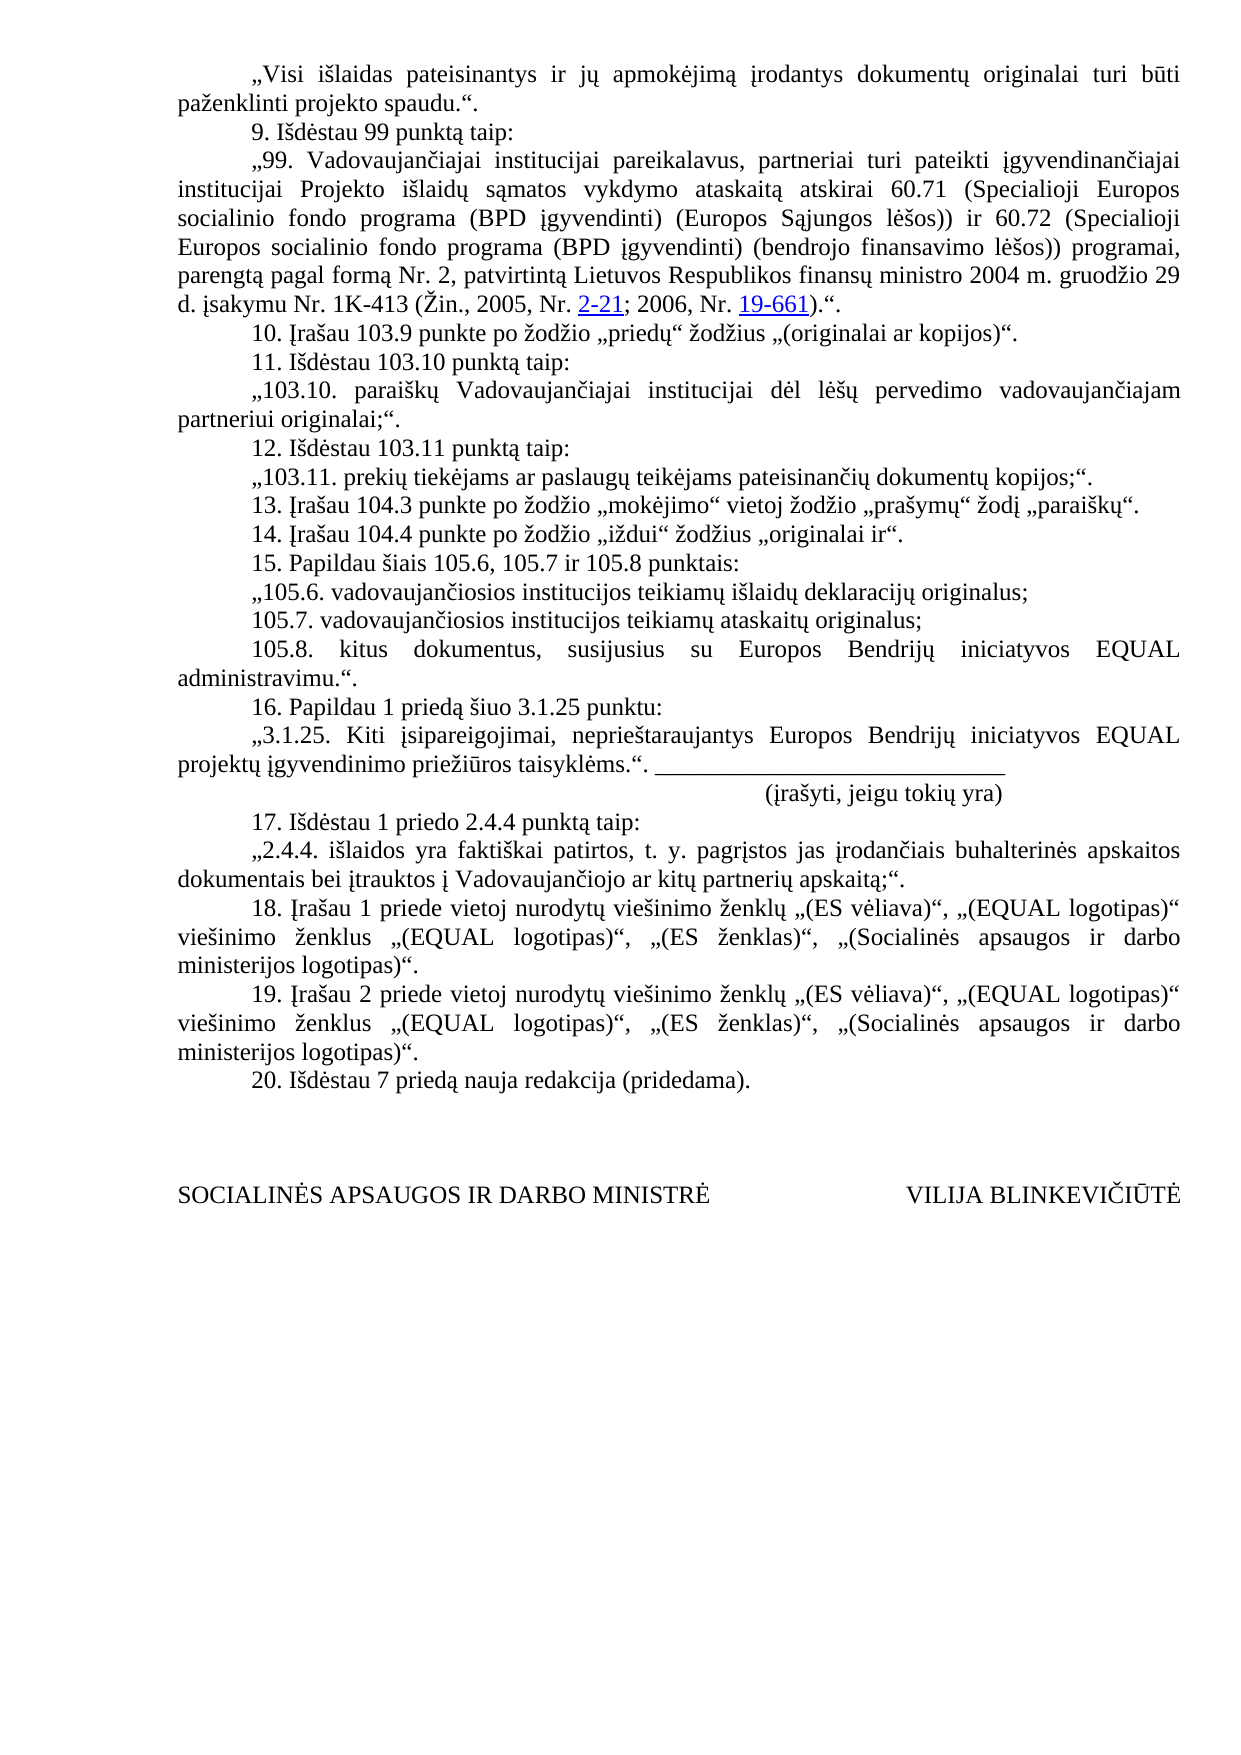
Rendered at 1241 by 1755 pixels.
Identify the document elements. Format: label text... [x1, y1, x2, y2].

text „103.11. prekių tiekėjams ar paslaugų teikėjams pateisinančių dokumentų kopijos;“. [177, 462, 1181, 490]
text „Visi išlaidas pateisinantys ir jų apmokėjimą įrodantys dokumentų originalai turi būti paženklinti projekto spaudu.“. [177, 59, 1181, 117]
text 10. Įrašau 103.9 punkte po žodžio „priedų“ žodžius „(originalai ar kopijos)“. [177, 318, 1181, 347]
text 11. Išdėstau 103.10 punktą taip: [177, 347, 1181, 375]
text „103.10. paraiškų Vadovaujančiajai institucijai dėl lėšų pervedimo vadovaujančiajam partneriui originalai;“. [177, 375, 1181, 433]
text „3.1.25. Kiti įsipareigojimai, neprieštaraujantys Europos Bendrijų iniciatyvos EQUAL projektų įgyvendinimo priežiūros taisyklėms.“. ____________________________ [177, 720, 1181, 778]
text 15. Papildau šiais 105.6, 105.7 ir 105.8 punktais: [177, 548, 1181, 577]
text 105.8. kitus dokumentus, susijusius su Europos Bendrijų iniciatyvos EQUAL administravimu.“. [177, 634, 1181, 692]
text 9. Išdėstau 99 punktą taip: [177, 117, 1181, 145]
text 13. Įrašau 104.3 punkte po žodžio „mokėjimo“ vietoj žodžio „prašymų“ žodį „paraiškų“. [177, 490, 1181, 519]
text 14. Įrašau 104.4 punkte po žodžio „iždui“ žodžius „originalai ir“. [177, 519, 1181, 548]
text „99. Vadovaujančiajai institucijai pareikalavus, partneriai turi pateikti įgyvendinančiajai institucijai Projekto išlaidų sąmatos vykdymo ataskaitą atskirai 60.71 (Specialioji Europos socialinio fondo programa (BPD įgyvendinti) (Europos Sąjungos lėšos)) ir 60.72 (Specialioji Europos socialinio fondo programa (BPD įgyvendinti) (bendrojo finansavimo lėšos)) programai, parengtą pagal formą Nr. 2, patvirtintą Lietuvos Respublikos finansų ministro 2004 m. gruodžio 29 d. įsakymu Nr. 1K-413 (Žin., 2005, Nr. 2-21; 2006, Nr. 19-661).“. [177, 145, 1181, 318]
text „105.6. vadovaujančiosios institucijos teikiamų išlaidų deklaracijų originalus; [177, 577, 1181, 605]
text 105.7. vadovaujančiosios institucijos teikiamų ataskaitų originalus; [177, 605, 1181, 634]
text 17. Išdėstau 1 priedo 2.4.4 punktą taip: [177, 807, 1181, 835]
text (įrašyti, jeigu tokių yra) [765, 778, 1181, 807]
text „2.4.4. išlaidos yra faktiškai patirtos, t. y. pagrįstos jas įrodančiais buhalterinės apskaitos dokumentais bei įtrauktos į Vadovaujančiojo ar kitų partnerių apskaitą;“. [177, 835, 1181, 893]
text 18. Įrašau 1 priede vietoj nurodytų viešinimo ženklų „(ES vėliava)“, „(EQUAL logotipas)“ viešinimo ženklus „(EQUAL logotipas)“, „(ES ženklas)“, „(Socialinės apsaugos ir darbo ministerijos logotipas)“. [177, 893, 1181, 979]
text 16. Papildau 1 priedą šiuo 3.1.25 punktu: [177, 692, 1181, 720]
text 12. Išdėstau 103.11 punktą taip: [177, 433, 1181, 462]
text 19. Įrašau 2 priede vietoj nurodytų viešinimo ženklų „(ES vėliava)“, „(EQUAL logotipas)“ viešinimo ženklus „(EQUAL logotipas)“, „(ES ženklas)“, „(Socialinės apsaugos ir darbo ministerijos logotipas)“. [177, 979, 1181, 1065]
text 20. Išdėstau 7 priedą nauja redakcija (pridedama). [177, 1065, 1181, 1094]
text SOCIALINĖS APSAUGOS IR DARBO MINISTRĖ VILIJA BLINKEVIČIŪTĖ [177, 1180, 1181, 1209]
